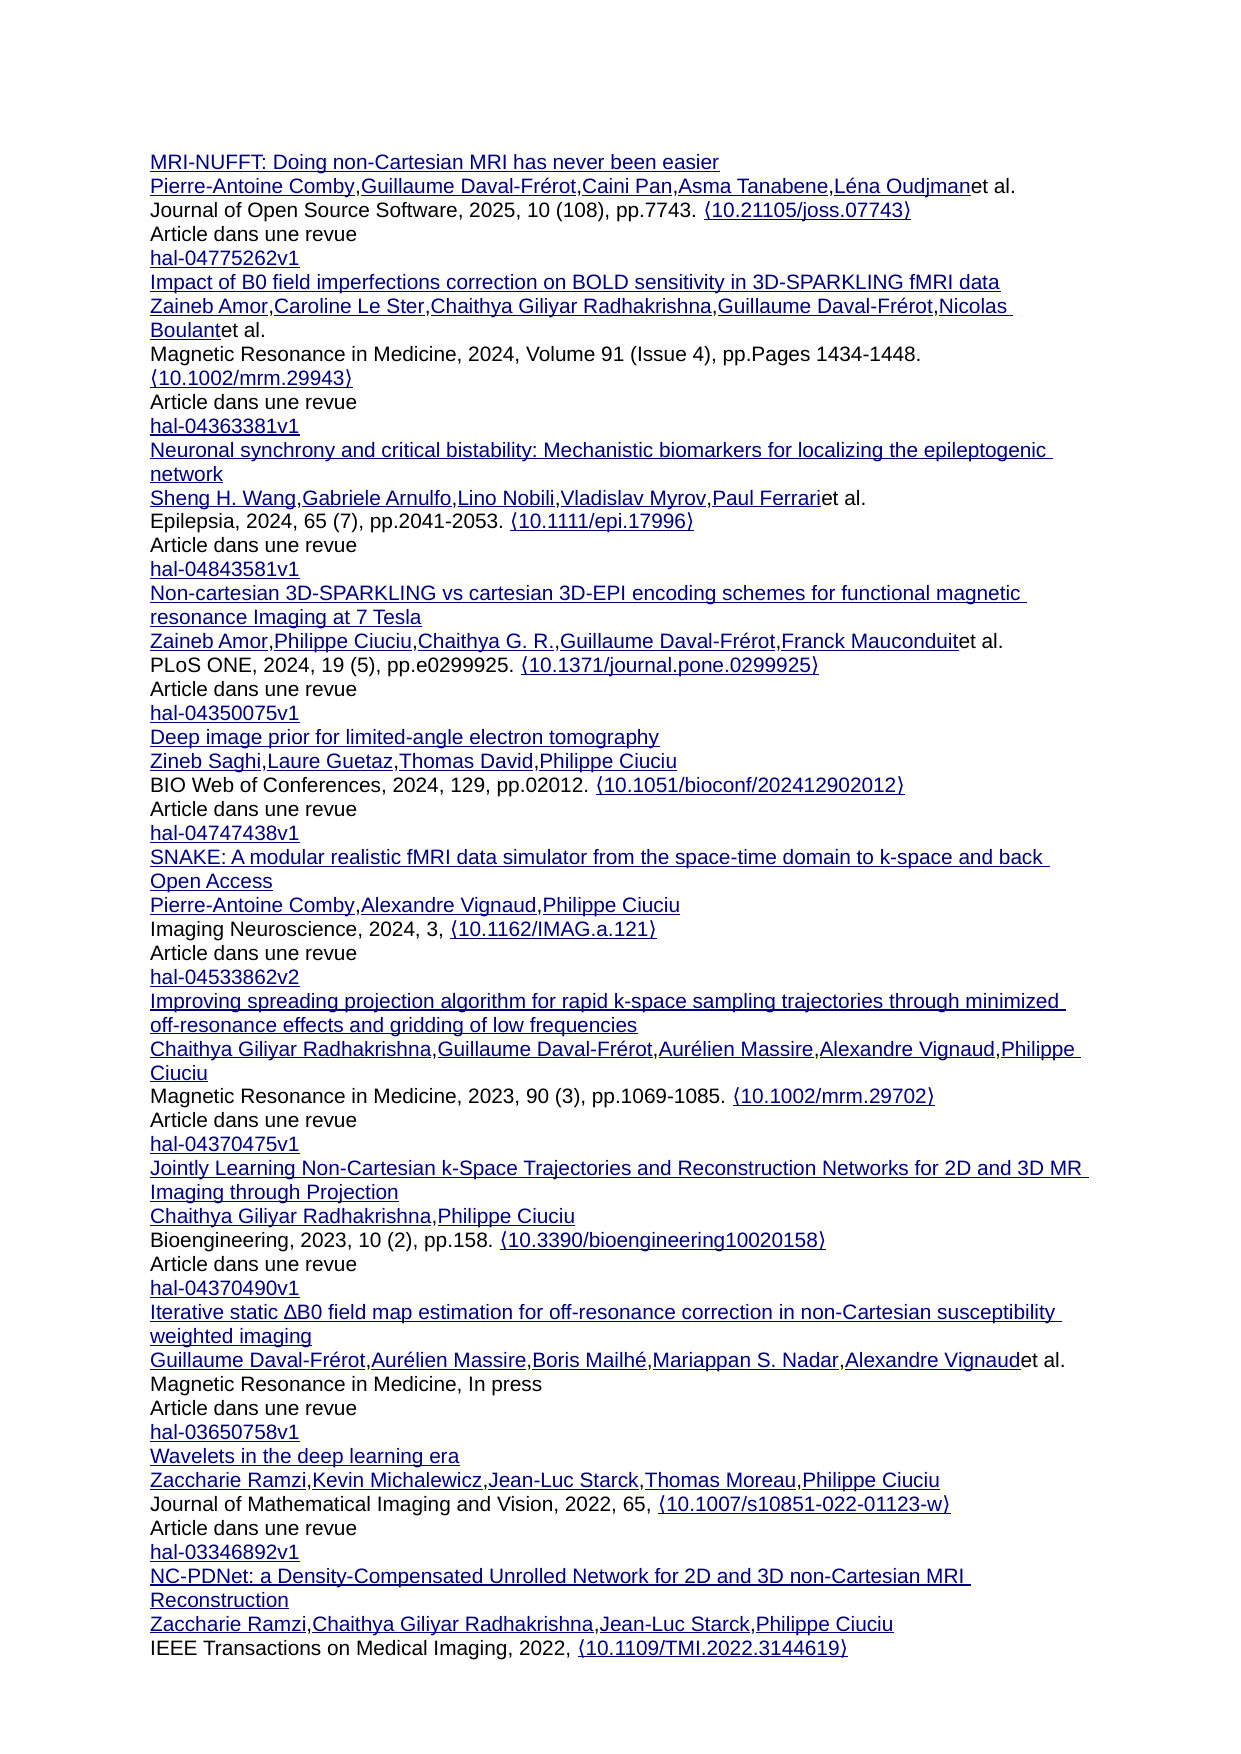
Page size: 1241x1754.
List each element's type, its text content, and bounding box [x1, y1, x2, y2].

table_cell Iterative static ∆B0 field map estimation for off-resonance correction in non-Cartesian susceptibility weighted imaging Guillaume Daval-Frérot,Aurélien Massire,Boris Mailhé,Mariappan S. Nadar,Alexandre Vignaudet al. Magnetic Resonance in Medicine, In press Article dans une revue hal-03650758v1 [150, 1300, 1090, 1444]
table_cell Impact of B0 field imperfections correction on BOLD sensitivity in 3D‐SPARKLING fMRI data Zaineb Amor,Caroline Le Ster,Chaithya Giliyar Radhakrishna,Guillaume Daval-Frérot,Nicolas Boulantet al. Magnetic Resonance in Medicine, 2024, Volume 91 (Issue 4), pp.Pages 1434-1448. ⟨10.1002/mrm.29943⟩ Article dans une revue hal-04363381v1 [150, 270, 1090, 437]
table_cell SNAKE: A modular realistic fMRI data simulator from the space-time domain to k-space and back Open Access Pierre-Antoine Comby,Alexandre Vignaud,Philippe Ciuciu Imaging Neuroscience, 2024, 3, ⟨10.1162/IMAG.a.121⟩ Article dans une revue hal-04533862v2 [150, 845, 1090, 988]
table_cell MRI-NUFFT: Doing non-Cartesian MRI has never been easier Pierre-Antoine Comby,Guillaume Daval-Frérot,Caini Pan,Asma Tanabene,Léna Oudjmanet al. Journal of Open Source Software, 2025, 10 (108), pp.7743. ⟨10.21105/joss.07743⟩ Article dans une revue hal-04775262v1 [150, 150, 1090, 270]
table_cell NC-PDNet: a Density-Compensated Unrolled Network for 2D and 3D non-Cartesian MRI Reconstruction Zaccharie Ramzi,Chaithya Giliyar Radhakrishna,Jean-Luc Starck,Philippe Ciuciu IEEE Transactions on Medical Imaging, 2022, ⟨10.1109/TMI.2022.3144619⟩ [150, 1564, 1090, 1659]
table_cell Improving spreading projection algorithm for rapid k‐space sampling trajectories through minimized off‐resonance effects and gridding of low frequencies Chaithya Giliyar Radhakrishna,Guillaume Daval-Frérot,Aurélien Massire,Alexandre Vignaud,Philippe Ciuciu Magnetic Resonance in Medicine, 2023, 90 (3), pp.1069-1085. ⟨10.1002/mrm.29702⟩ Article dans une revue hal-04370475v1 [150, 989, 1090, 1156]
table_cell Jointly Learning Non-Cartesian k-Space Trajectories and Reconstruction Networks for 2D and 3D MR Imaging through Projection Chaithya Giliyar Radhakrishna,Philippe Ciuciu Bioengineering, 2023, 10 (2), pp.158. ⟨10.3390/bioengineering10020158⟩ Article dans une revue hal-04370490v1 [150, 1156, 1090, 1300]
table_cell Neuronal synchrony and critical bistability: Mechanistic biomarkers for localizing the epileptogenic network Sheng H. Wang,Gabriele Arnulfo,Lino Nobili,Vladislav Myrov,Paul Ferrariet al. Epilepsia, 2024, 65 (7), pp.2041-2053. ⟨10.1111/epi.17996⟩ Article dans une revue hal-04843581v1 [150, 438, 1090, 581]
table_cell Wavelets in the deep learning era Zaccharie Ramzi,Kevin Michalewicz,Jean-Luc Starck,Thomas Moreau,Philippe Ciuciu Journal of Mathematical Imaging and Vision, 2022, 65, ⟨10.1007/s10851-022-01123-w⟩ Article dans une revue hal-03346892v1 [150, 1444, 1090, 1563]
table_cell Deep image prior for limited-angle electron tomography Zineb Saghi,Laure Guetaz,Thomas David,Philippe Ciuciu BIO Web of Conferences, 2024, 129, pp.02012. ⟨10.1051/bioconf/202412902012⟩ Article dans une revue hal-04747438v1 [150, 725, 1090, 845]
table_cell Non-cartesian 3D-SPARKLING vs cartesian 3D-EPI encoding schemes for functional magnetic resonance Imaging at 7 Tesla Zaineb Amor,Philippe Ciuciu,Chaithya G. R.,Guillaume Daval-Frérot,Franck Mauconduitet al. PLoS ONE, 2024, 19 (5), pp.e0299925. ⟨10.1371/journal.pone.0299925⟩ Article dans une revue hal-04350075v1 [150, 581, 1090, 725]
